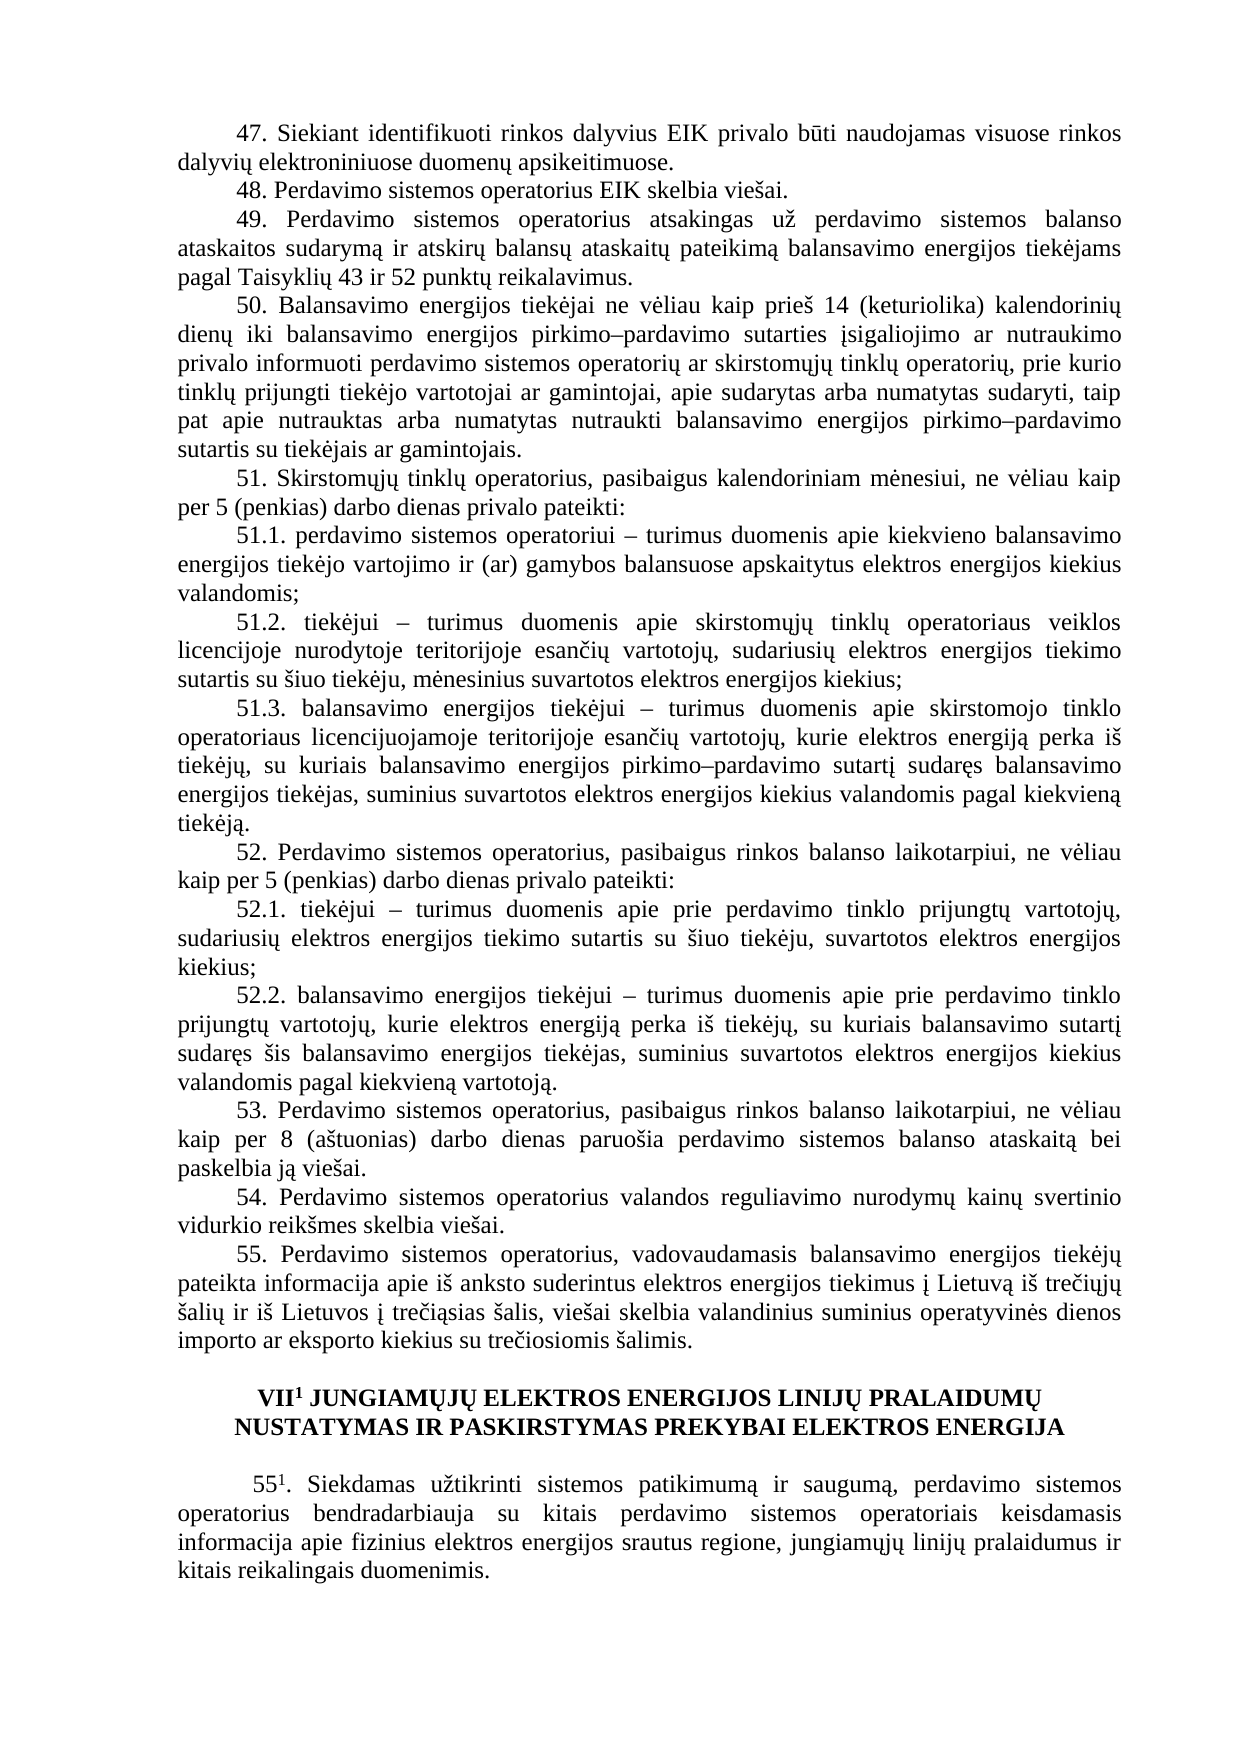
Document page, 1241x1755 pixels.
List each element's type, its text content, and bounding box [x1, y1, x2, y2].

text 551. Siekdamas užtikrinti sistemos patikimumą ir saugumą, perdavimo sistemos operatorius bendradarbiauja su kitais perdavimo sistemos operatoriais keisdamasis informacija apie fizinius elektros energijos srautus regione, jungiamųjų linijų pralaidumus ir kitais reikalingais duomenimis. [177, 1469, 1122, 1584]
text 47. Siekiant identifikuoti rinkos dalyvius EIK privalo būti naudojamas visuose rinkos dalyvių elektroniniuose duomenų apsikeitimuose. [177, 118, 1122, 176]
text 52.2. balansavimo energijos tiekėjui – turimus duomenis apie prie perdavimo tinklo prijungtų vartotojų, kurie elektros energiją perka iš tiekėjų, su kuriais balansavimo sutartį sudaręs šis balansavimo energijos tiekėjas, suminius suvartotos elektros energijos kiekius valandomis pagal kiekvieną vartotoją. [177, 981, 1122, 1096]
text 48. Perdavimo sistemos operatorius EIK skelbia viešai. [177, 176, 1122, 204]
text 50. Balansavimo energijos tiekėjai ne vėliau kaip prieš 14 (keturiolika) kalendorinių dienų iki balansavimo energijos pirkimo–pardavimo sutarties įsigaliojimo ar nutraukimo privalo informuoti perdavimo sistemos operatorių ar skirstomųjų tinklų operatorių, prie kurio tinklų prijungti tiekėjo vartotojai ar gamintojai, apie sudarytas arba numatytas sudaryti, taip pat apie nutrauktas arba numatytas nutraukti balansavimo energijos pirkimo–pardavimo sutartis su tiekėjais ar gamintojais. [177, 291, 1122, 463]
text 49. Perdavimo sistemos operatorius atsakingas už perdavimo sistemos balanso ataskaitos sudarymą ir atskirų balansų ataskaitų pateikimą balansavimo energijos tiekėjams pagal Taisyklių 43 ir 52 punktų reikalavimus. [177, 204, 1122, 291]
text VII1 JUNGIAMŲJŲ ELEKTROS ENERGIJOS LINIJŲ PRALAIDUMŲ NUSTATYMAS IR PASKIRSTYMAS PREKYBAI ELEKTROS ENERGIJA [177, 1383, 1122, 1441]
text 53. Perdavimo sistemos operatorius, pasibaigus rinkos balanso laikotarpiui, ne vėliau kaip per 8 (aštuonias) darbo dienas paruošia perdavimo sistemos balanso ataskaitą bei paskelbia ją viešai. [177, 1096, 1122, 1182]
text 55. Perdavimo sistemos operatorius, vadovaudamasis balansavimo energijos tiekėjų pateikta informacija apie iš anksto suderintus elektros energijos tiekimus į Lietuvą iš trečiųjų šalių ir iš Lietuvos į trečiąsias šalis, viešai skelbia valandinius suminius operatyvinės dienos importo ar eksporto kiekius su trečiosiomis šalimis. [177, 1239, 1122, 1354]
text 51.2. tiekėjui – turimus duomenis apie skirstomųjų tinklų operatoriaus veiklos licencijoje nurodytoje teritorijoje esančių vartotojų, sudariusių elektros energijos tiekimo sutartis su šiuo tiekėju, mėnesinius suvartotos elektros energijos kiekius; [177, 607, 1122, 693]
text 51.1. perdavimo sistemos operatoriui – turimus duomenis apie kiekvieno balansavimo energijos tiekėjo vartojimo ir (ar) gamybos balansuose apskaitytus elektros energijos kiekius valandomis; [177, 521, 1122, 607]
text 51. Skirstomųjų tinklų operatorius, pasibaigus kalendoriniam mėnesiui, ne vėliau kaip per 5 (penkias) darbo dienas privalo pateikti: [177, 463, 1122, 521]
text 52.1. tiekėjui – turimus duomenis apie prie perdavimo tinklo prijungtų vartotojų, sudariusių elektros energijos tiekimo sutartis su šiuo tiekėju, suvartotos elektros energijos kiekius; [177, 894, 1122, 981]
text 51.3. balansavimo energijos tiekėjui – turimus duomenis apie skirstomojo tinklo operatoriaus licencijuojamoje teritorijoje esančių vartotojų, kurie elektros energiją perka iš tiekėjų, su kuriais balansavimo energijos pirkimo–pardavimo sutartį sudaręs balansavimo energijos tiekėjas, suminius suvartotos elektros energijos kiekius valandomis pagal kiekvieną tiekėją. [177, 693, 1122, 837]
text 52. Perdavimo sistemos operatorius, pasibaigus rinkos balanso laikotarpiui, ne vėliau kaip per 5 (penkias) darbo dienas privalo pateikti: [177, 837, 1122, 894]
text 54. Perdavimo sistemos operatorius valandos reguliavimo nurodymų kainų svertinio vidurkio reikšmes skelbia viešai. [177, 1182, 1122, 1239]
